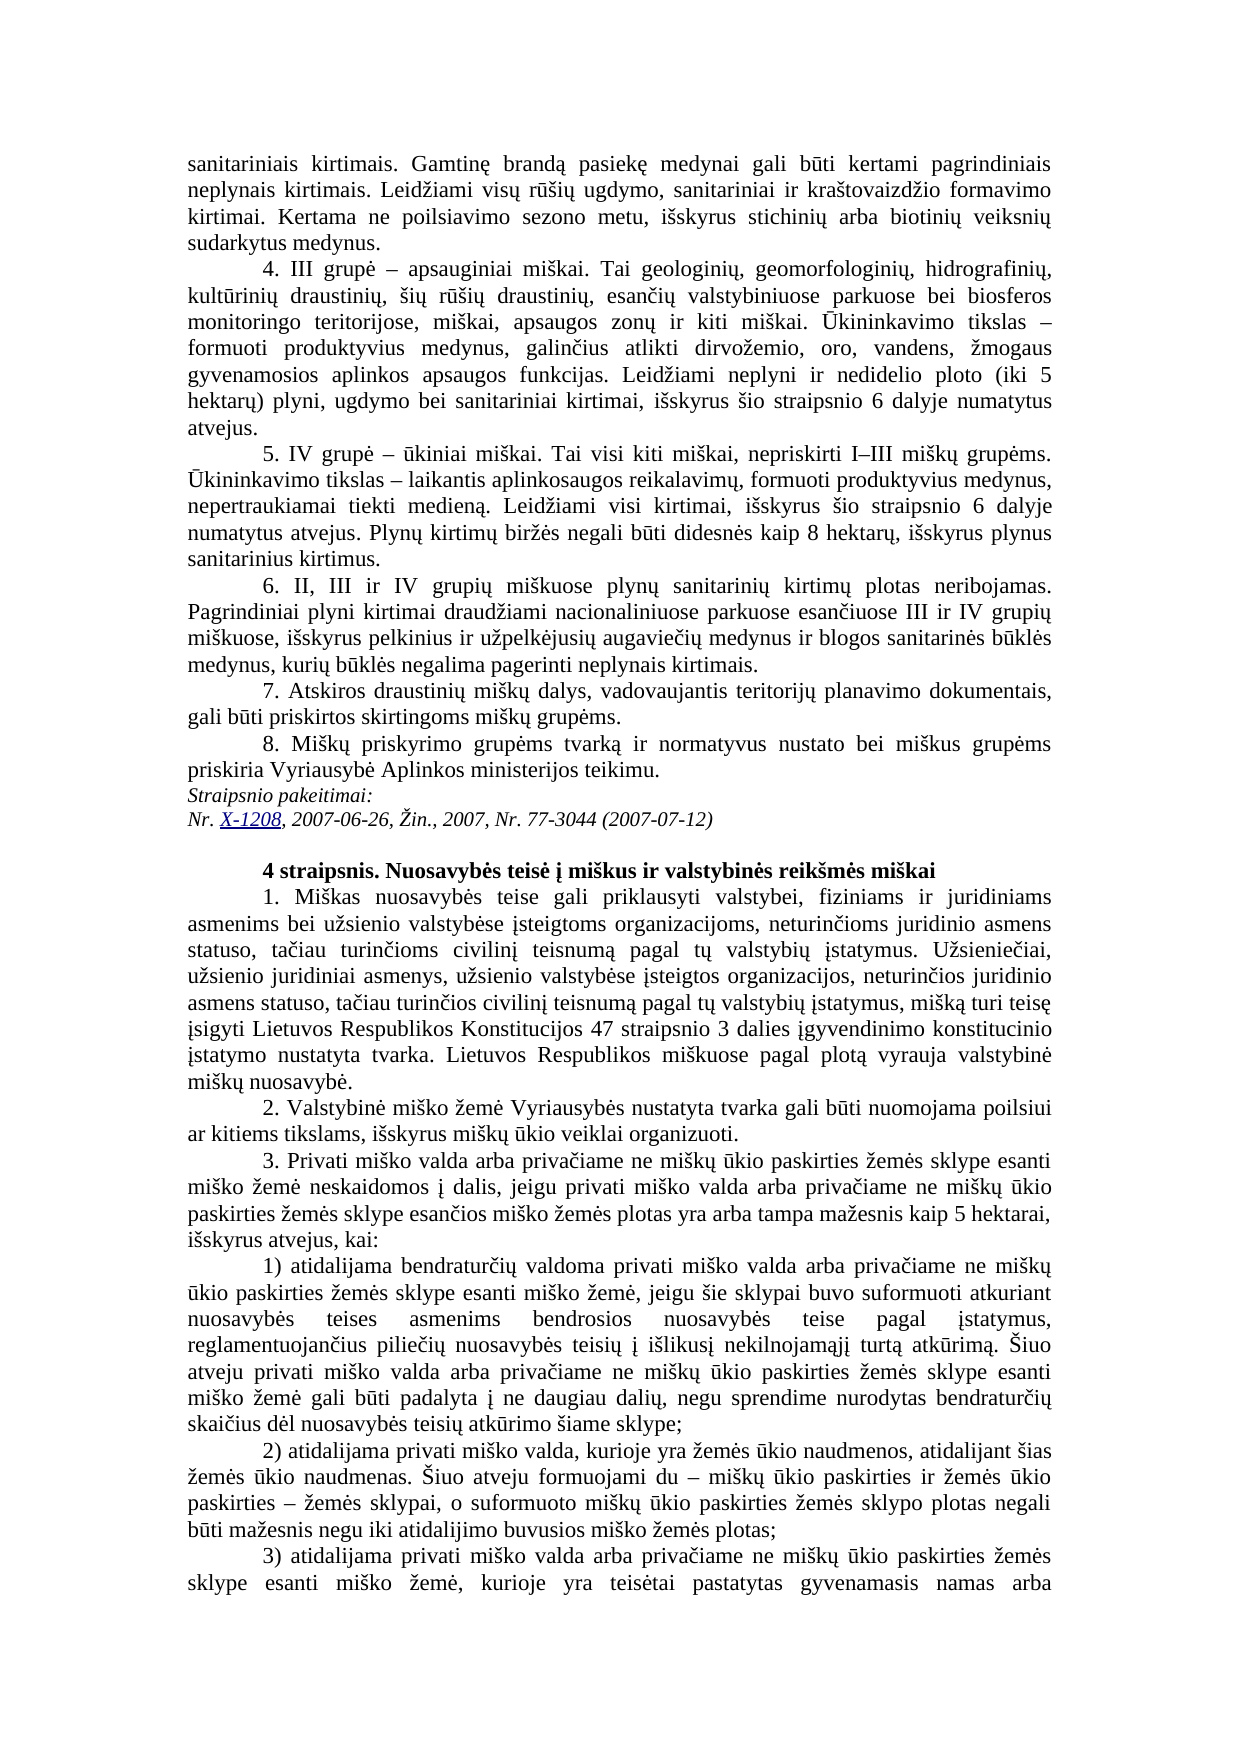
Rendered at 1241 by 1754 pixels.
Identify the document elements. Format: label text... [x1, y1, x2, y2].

text 8. Miškų priskyrimo grupėms tvarką ir normatyvus nustato bei miškus grupėms priskiria Vyriausybė Aplinkos ministerijos teikimu. [187, 730, 1053, 782]
text 6. II, III ir IV grupių miškuose plynų sanitarinių kirtimų plotas neribojamas. Pagrindiniai plyni kirtimai draudžiami nacionaliniuose parkuose esančiuose III ir IV grupių miškuose, išskyrus pelkinius ir užpelkėjusių augaviečių medynus ir blogos sanitarinės būklės medynus, kurių būklės negalima pagerinti neplynais kirtimais. [187, 572, 1053, 677]
text 4. III grupė – apsauginiai miškai. Tai geologinių, geomorfologinių, hidrografinių, kultūrinių draustinių, šių rūšių draustinių, esančių valstybiniuose parkuose bei biosferos monitoringo teritorijose, miškai, apsaugos zonų ir kiti miškai. Ūkininkavimo tikslas – formuoti produktyvius medynus, galinčius atlikti dirvožemio, oro, vandens, žmogaus gyvenamosios aplinkos apsaugos funkcijas. Leidžiami neplyni ir nedidelio ploto (iki 5 hektarų) plyni, ugdymo bei sanitariniai kirtimai, išskyrus šio straipsnio 6 dalyje numatytus atvejus. [187, 255, 1053, 440]
text 5. IV grupė – ūkiniai miškai. Tai visi kiti miškai, nepriskirti I–III miškų grupėms. Ūkininkavimo tikslas – laikantis aplinkosaugos reikalavimų, formuoti produktyvius medynus, nepertraukiamai tiekti medieną. Leidžiami visi kirtimai, išskyrus šio straipsnio 6 dalyje numatytus atvejus. Plynų kirtimų biržės negali būti didesnės kaip 8 hektarų, išskyrus plynus sanitarinius kirtimus. [187, 440, 1053, 572]
text sanitariniais kirtimais. Gamtinę brandą pasiekę medynai gali būti kertami pagrindiniais neplynais kirtimais. Leidžiami visų rūšių ugdymo, sanitariniai ir kraštovaizdžio formavimo kirtimai. Kertama ne poilsiavimo sezono metu, išskyrus stichinių arba biotinių veiksnių sudarkytus medynus. [187, 150, 1053, 255]
text 4 straipsnis. Nuosavybės teisė į miškus ir valstybinės reikšmės miškai [187, 857, 1053, 883]
text Straipsnio pakeitimai: [187, 782, 1053, 807]
text 7. Atskiros draustinių miškų dalys, vadovaujantis teritorijų planavimo dokumentais, gali būti priskirtos skirtingoms miškų grupėms. [187, 677, 1053, 730]
text Nr. X-1208, 2007-06-26, Žin., 2007, Nr. 77-3044 (2007-07-12) [187, 807, 1053, 831]
text 1. Miškas nuosavybės teise gali priklausyti valstybei, fiziniams ir juridiniams asmenims bei užsienio valstybėse įsteigtoms organizacijoms, neturinčioms juridinio asmens statuso, tačiau turinčioms civilinį teisnumą pagal tų valstybių įstatymus. Užsieniečiai, užsienio juridiniai asmenys, užsienio valstybėse įsteigtos organizacijos, neturinčios juridinio asmens statuso, tačiau turinčios civilinį teisnumą pagal tų valstybių įstatymus, mišką turi teisę įsigyti Lietuvos Respublikos Konstitucijos 47 straipsnio 3 dalies įgyvendinimo konstitucinio įstatymo nustatyta tvarka. Lietuvos Respublikos miškuose pagal plotą vyrauja valstybinė miškų nuosavybė. [187, 883, 1053, 1094]
text 3. Privati miško valda arba privačiame ne miškų ūkio paskirties žemės sklype esanti miško žemė neskaidomos į dalis, jeigu privati miško valda arba privačiame ne miškų ūkio paskirties žemės sklype esančios miško žemės plotas yra arba tampa mažesnis kaip 5 hektarai, išskyrus atvejus, kai: [187, 1147, 1053, 1252]
text 3) atidalijama privati miško valda arba privačiame ne miškų ūkio paskirties žemės sklype esanti miško žemė, kurioje yra teisėtai pastatytas gyvenamasis namas arba [187, 1542, 1053, 1595]
text 2. Valstybinė miško žemė Vyriausybės nustatyta tvarka gali būti nuomojama poilsiui ar kitiems tikslams, išskyrus miškų ūkio veiklai organizuoti. [187, 1094, 1053, 1147]
text 2) atidalijama privati miško valda, kurioje yra žemės ūkio naudmenos, atidalijant šias žemės ūkio naudmenas. Šiuo atveju formuojami du – miškų ūkio paskirties ir žemės ūkio paskirties – žemės sklypai, o suformuoto miškų ūkio paskirties žemės sklypo plotas negali būti mažesnis negu iki atidalijimo buvusios miško žemės plotas; [187, 1437, 1053, 1542]
text 1) atidalijama bendraturčių valdoma privati miško valda arba privačiame ne miškų ūkio paskirties žemės sklype esanti miško žemė, jeigu šie sklypai buvo suformuoti atkuriant nuosavybės teises asmenims bendrosios nuosavybės teise pagal įstatymus, reglamentuojančius piliečių nuosavybės teisių į išlikusį nekilnojamąjį turtą atkūrimą. Šiuo atveju privati miško valda arba privačiame ne miškų ūkio paskirties žemės sklype esanti miško žemė gali būti padalyta į ne daugiau dalių, negu sprendime nurodytas bendraturčių skaičius dėl nuosavybės teisių atkūrimo šiame sklype; [187, 1252, 1053, 1437]
